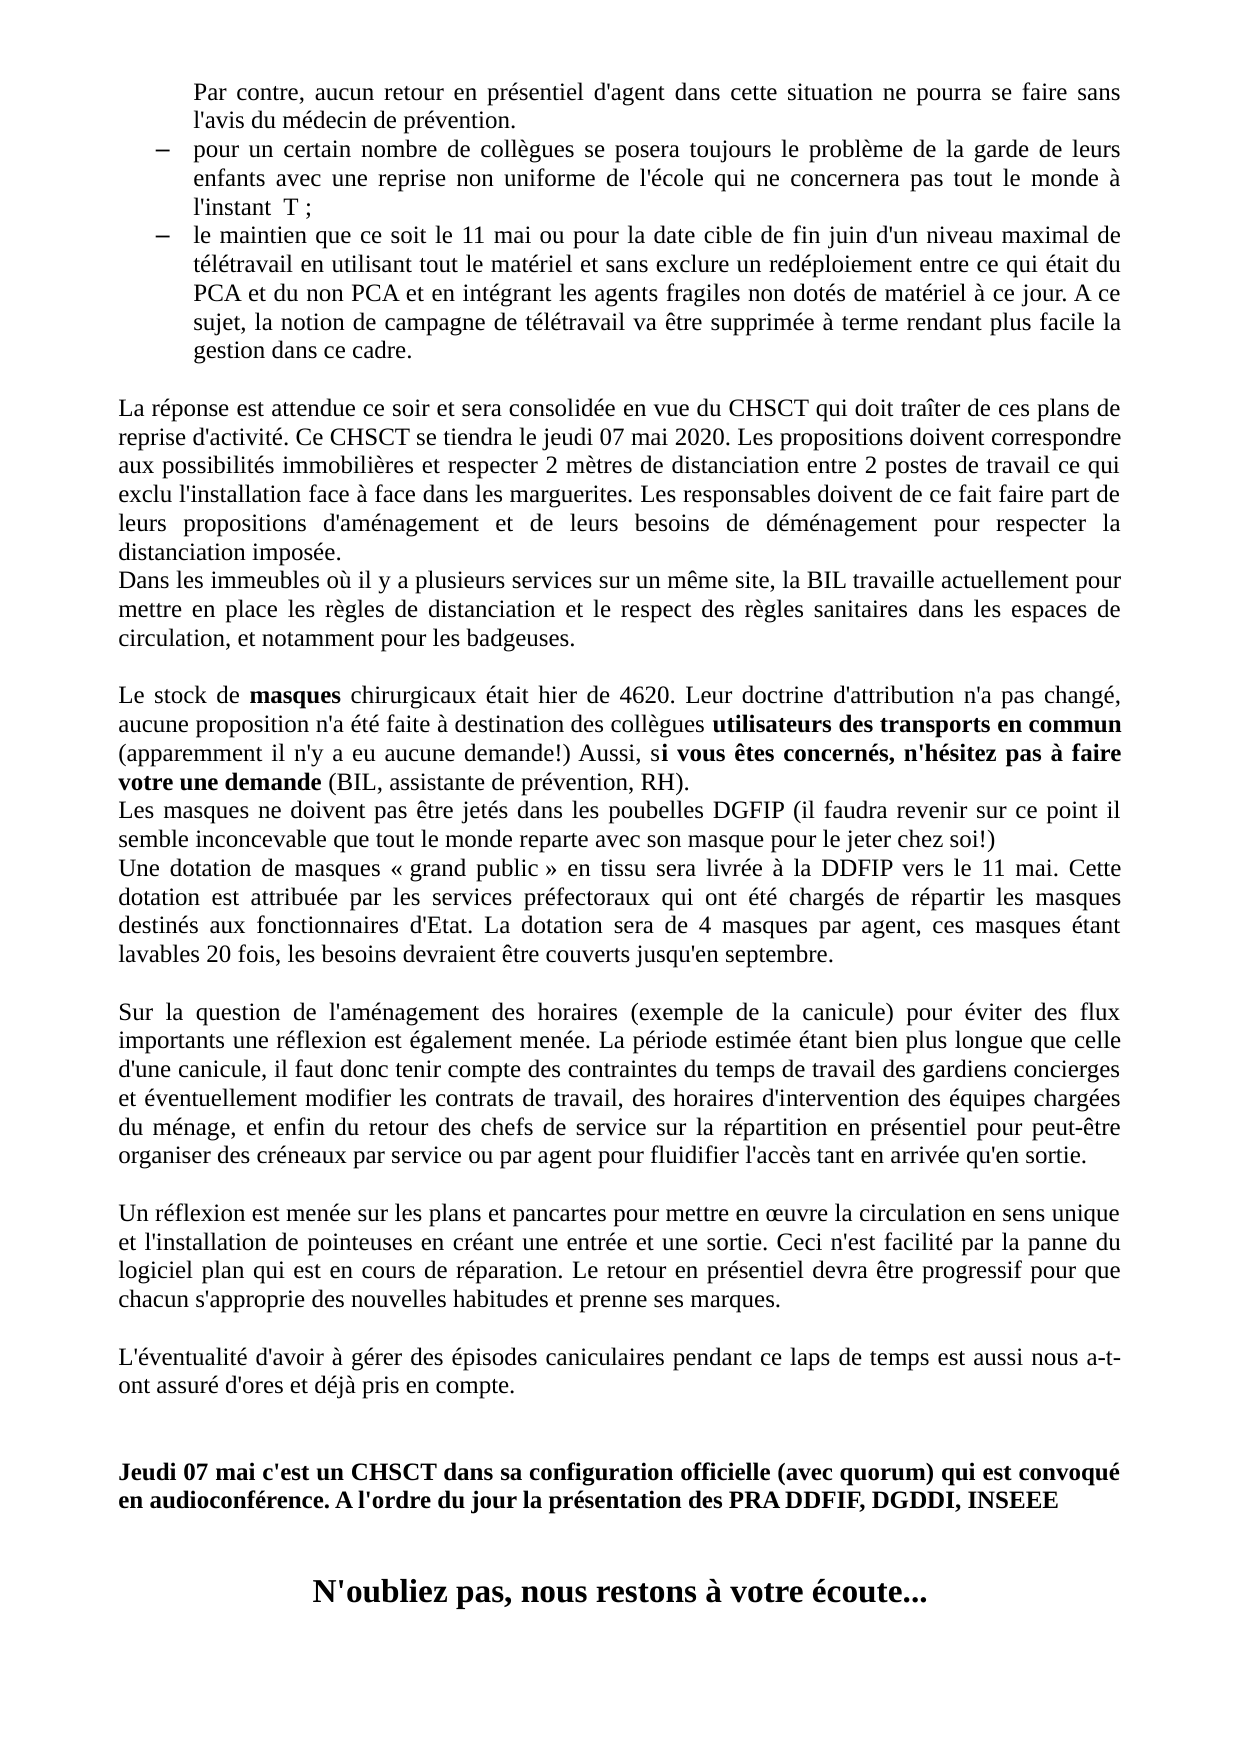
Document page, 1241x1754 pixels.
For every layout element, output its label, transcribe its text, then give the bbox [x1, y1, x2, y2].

text Dans les immeubles où il y a plusieurs services sur un même site, la BIL travaille actuellement pour mettre en place les règles de distanciation et le respect des règles sanitaires dans les espaces de circulation, et notamment pour les badgeuses. [118, 566, 1122, 652]
text La réponse est attendue ce soir et sera consolidée en vue du CHSCT qui doit traîter de ces plans de reprise d'activité. Ce CHSCT se tiendra le jeudi 07 mai 2020. Les propositions doivent correspondre aux possibilités immobilières et respecter 2 mètres de distanciation entre 2 postes de travail ce qui exclu l'installation face à face dans les marguerites. Les responsables doivent de ce fait faire part de leurs propositions d'aménagement et de leurs besoins de déménagement pour respecter la distanciation imposée. [118, 393, 1122, 566]
text L'éventualité d'avoir à gérer des épisodes caniculaires pendant ce laps de temps est aussi nous a-t-ont assuré d'ores et déjà pris en compte. [118, 1342, 1122, 1399]
list le maintien que ce soit le 11 mai ou pour la date cible de fin juin d'un niveau maximal de télétravail en utilisant tout le matériel et sans exclure un redéploiement entre ce qui était du PCA et du non PCA et en intégrant les agents fragiles non dotés de matériel à ce jour. A ce sujet, la notion de campagne de télétravail va être supprimée à terme rendant plus facile la gestion dans ce cadre. [156, 221, 1122, 364]
text Sur la question de l'aménagement des horaires (exemple de la canicule) pour éviter des flux importants une réflexion est également menée. La période estimée étant bien plus longue que celle d'une canicule, il faut donc tenir compte des contraintes du temps de travail des gardiens concierges et éventuellement modifier les contrats de travail, des horaires d'intervention des équipes chargées du ménage, et enfin du retour des chefs de service sur la répartition en présentiel pour peut-être organiser des créneaux par service ou par agent pour fluidifier l'accès tant en arrivée qu'en sortie. [118, 997, 1122, 1169]
text Les masques ne doivent pas être jetés dans les poubelles DGFIP (il faudra revenir sur ce point il semble inconcevable que tout le monde reparte avec son masque pour le jeter chez soi!) [118, 796, 1122, 853]
text Jeudi 07 mai c'est un CHSCT dans sa configuration officielle (avec quorum) qui est convoqué en audioconférence. A l'ordre du jour la présentation des PRA DDFIF, DGDDI, INSEEE [118, 1457, 1122, 1514]
text Une dotation de masques « grand public » en tissu sera livrée à la DDFIP vers le 11 mai. Cette dotation est attribuée par les services préfectoraux qui ont été chargés de répartir les masques destinés aux fonctionnaires d'Etat. La dotation sera de 4 masques par agent, ces masques étant lavables 20 fois, les besoins devraient être couverts jusqu'en septembre. [118, 853, 1122, 968]
text Le stock de masques chirurgicaux était hier de 4620. Leur doctrine d'attribution n'a pas changé, aucune proposition n'a été faite à destination des collègues utilisateurs des transports en commun (apparemment il n'y a eu aucune demande!) Aussi, si vous êtes concernés, n'hésitez pas à faire votre une demande (BIL, assistante de prévention, RH). [118, 681, 1122, 796]
text N'oubliez pas, nous restons à votre écoute... [118, 1572, 1122, 1610]
text Un réflexion est menée sur les plans et pancartes pour mettre en œuvre la circulation en sens unique et l'installation de pointeuses en créant une entrée et une sortie. Ceci n'est facilité par la panne du logiciel plan qui est en cours de réparation. Le retour en présentiel devra être progressif pour que chacun s'approprie des nouvelles habitudes et prenne ses marques. [118, 1198, 1122, 1313]
list Par contre, aucun retour en présentiel d'agent dans cette situation ne pourra se faire sans l'avis du médecin de prévention. [156, 77, 1122, 134]
list pour un certain nombre de collègues se posera toujours le problème de la garde de leurs enfants avec une reprise non uniforme de l'école qui ne concernera pas tout le monde à l'instant T ; [156, 134, 1122, 221]
